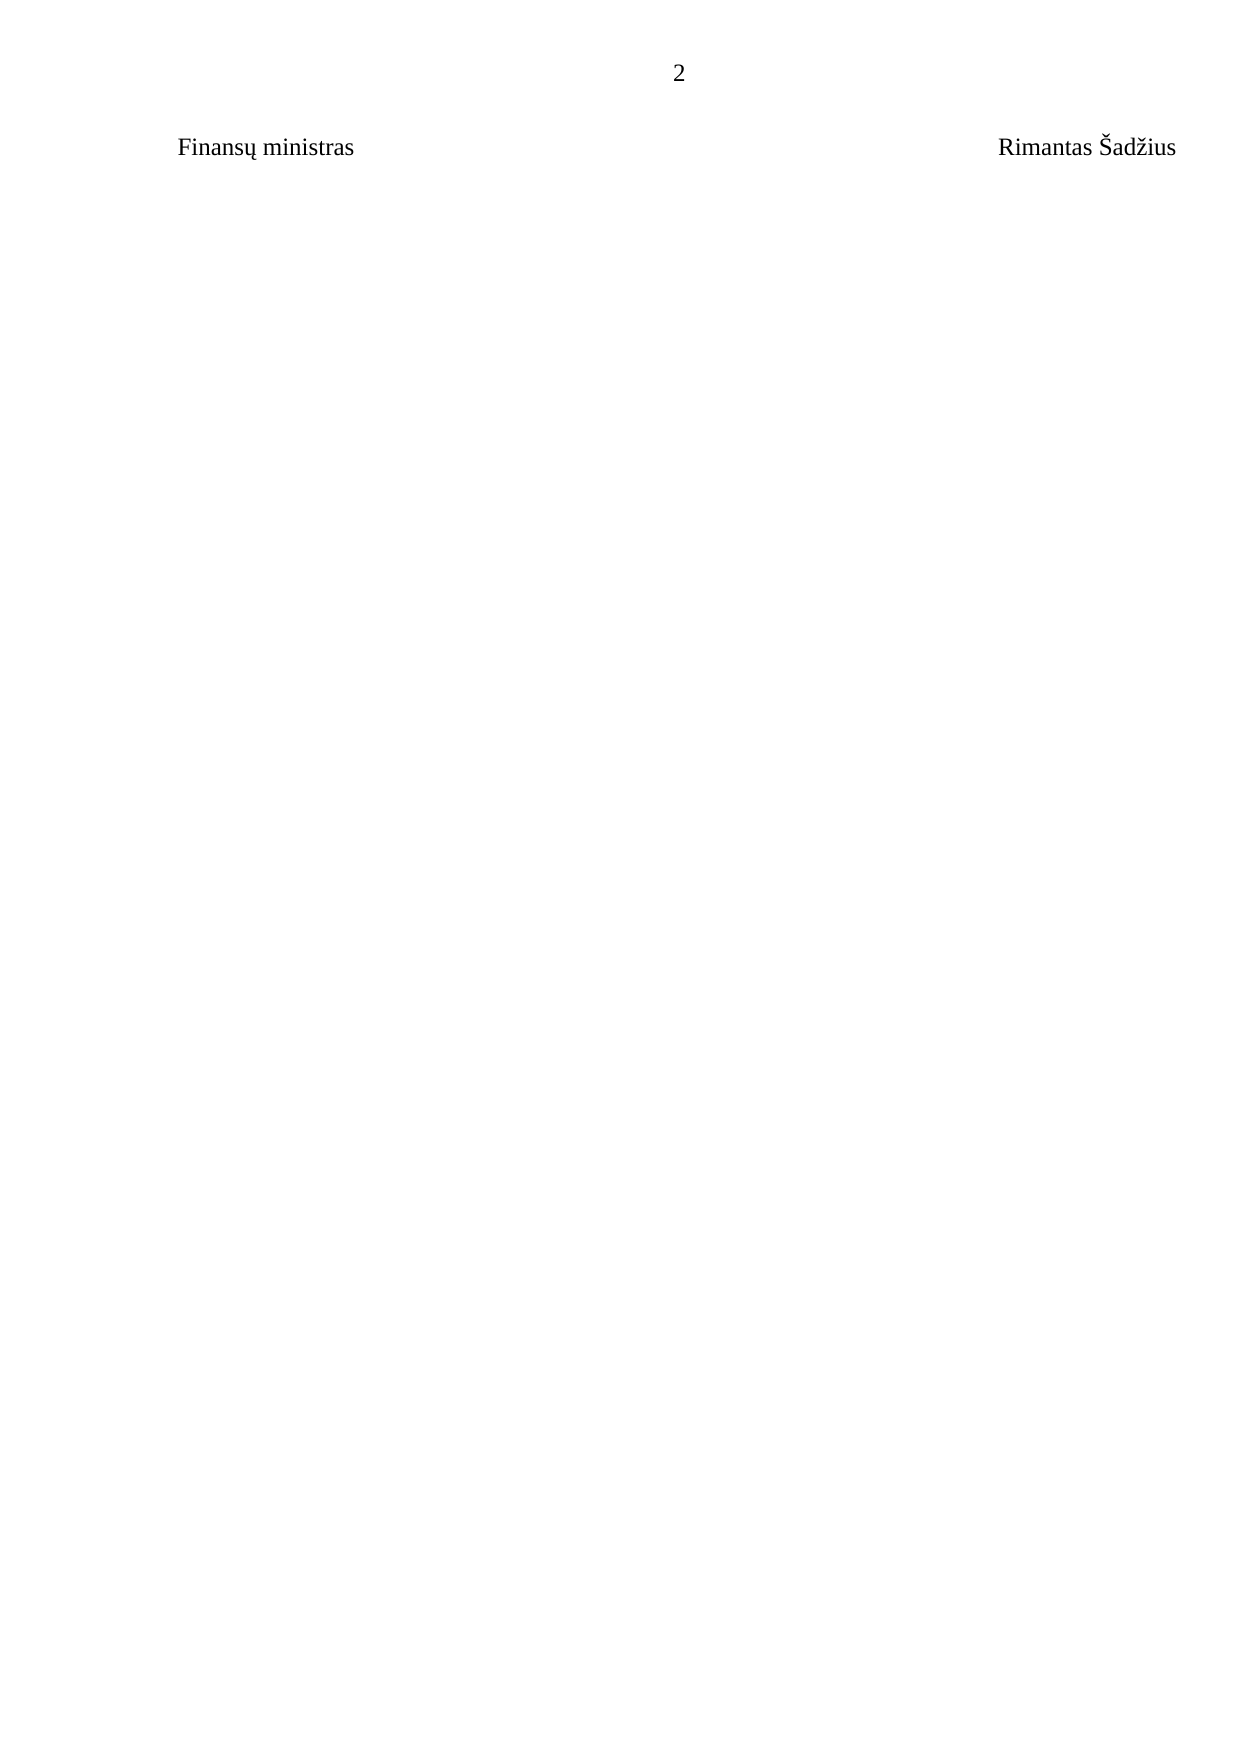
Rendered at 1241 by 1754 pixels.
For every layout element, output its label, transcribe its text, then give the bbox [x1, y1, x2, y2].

text Finansų ministras Rimantas Šadžius [177, 132, 1181, 161]
